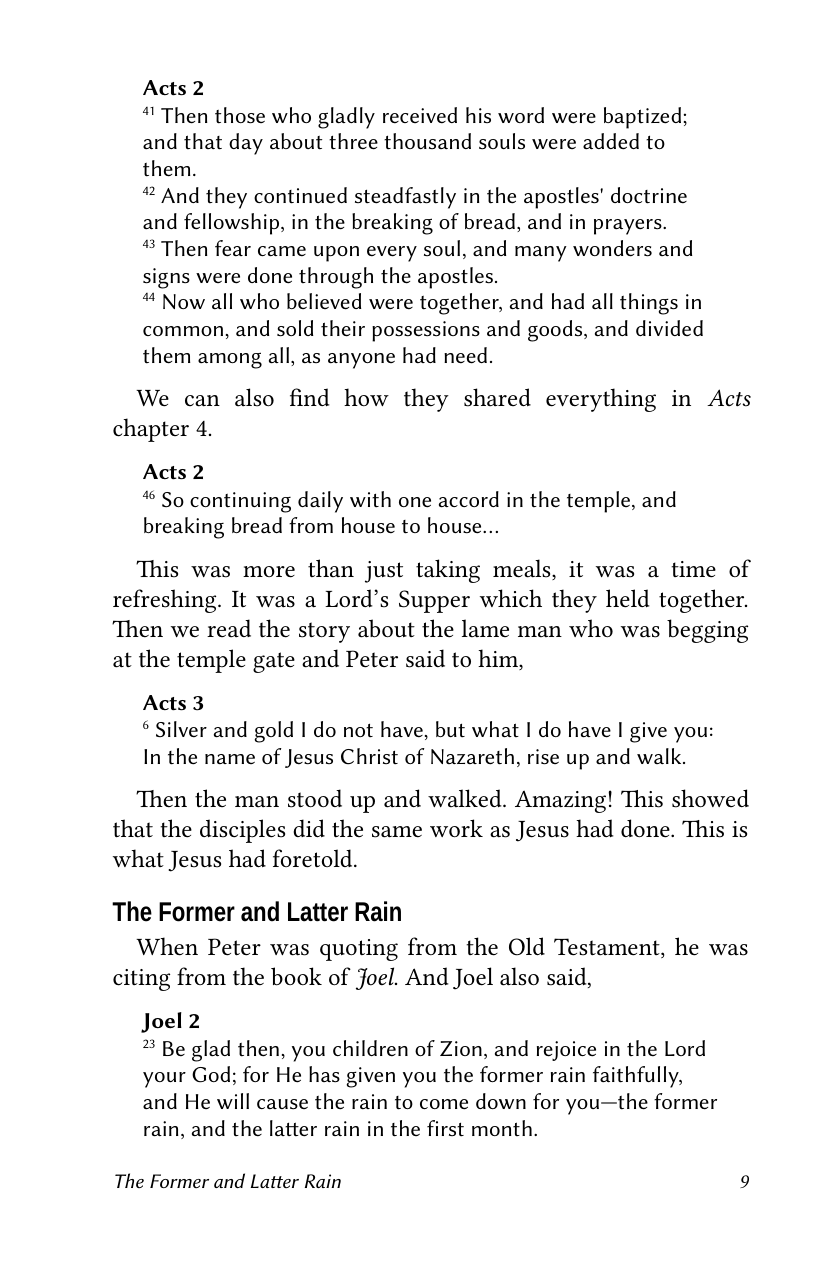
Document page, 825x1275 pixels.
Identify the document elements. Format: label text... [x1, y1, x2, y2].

text 44 Now all who believed were together, and had all things in common, and sold their possessions and goods, and divided them among all, as anyone had need. [142, 289, 720, 369]
text 43 Then fear came upon every soul, and many wonders and signs were done through the apostles. [142, 236, 720, 289]
text 41 Then those who gladly received his word were baptized; and that day about three thousand souls were added to them. [142, 103, 720, 182]
subtitle The Former and Latter Rain [112, 896, 750, 927]
text Acts 3 [142, 689, 750, 716]
text 23 Be glad then, you children of Zion, and rejoice in the Lord your God; for He has given you the former rain faithfully, and He will cause the rain to come down for you—the former rain, and the latter rain in the first month. [142, 1036, 720, 1142]
text Acts 2 [142, 75, 750, 101]
text We can also find how they shared everything in Acts chapter 4. [112, 384, 750, 443]
text 42 And they continued steadfastly in the apostles' doctrine and fellowship, in the breaking of bread, and in prayers. [142, 183, 720, 235]
text Joel 2 [142, 1008, 750, 1034]
text This was more than just taking meals, it was a time of refreshing. It was a Lord’s Supper which they held together. Then we read the story about the lame man who was begging at the temple gate and Peter said to him, [112, 555, 750, 673]
text Acts 2 [142, 459, 750, 485]
text When Peter was quoting from the Old Testament, he was citing from the book of Joel. And Joel also said, [112, 933, 750, 992]
text Then the man stood up and walked. Amazing! This showed that the disciples did the same work as Jesus had done. This is what Jesus had foretold. [112, 786, 750, 874]
text 6 Silver and gold I do not have, but what I do have I give you: In the name of Jesus Christ of Nazareth, rise up and walk. [142, 717, 720, 770]
text 46 So continuing daily with one accord in the temple, and breaking bread from house to house… [142, 487, 720, 539]
